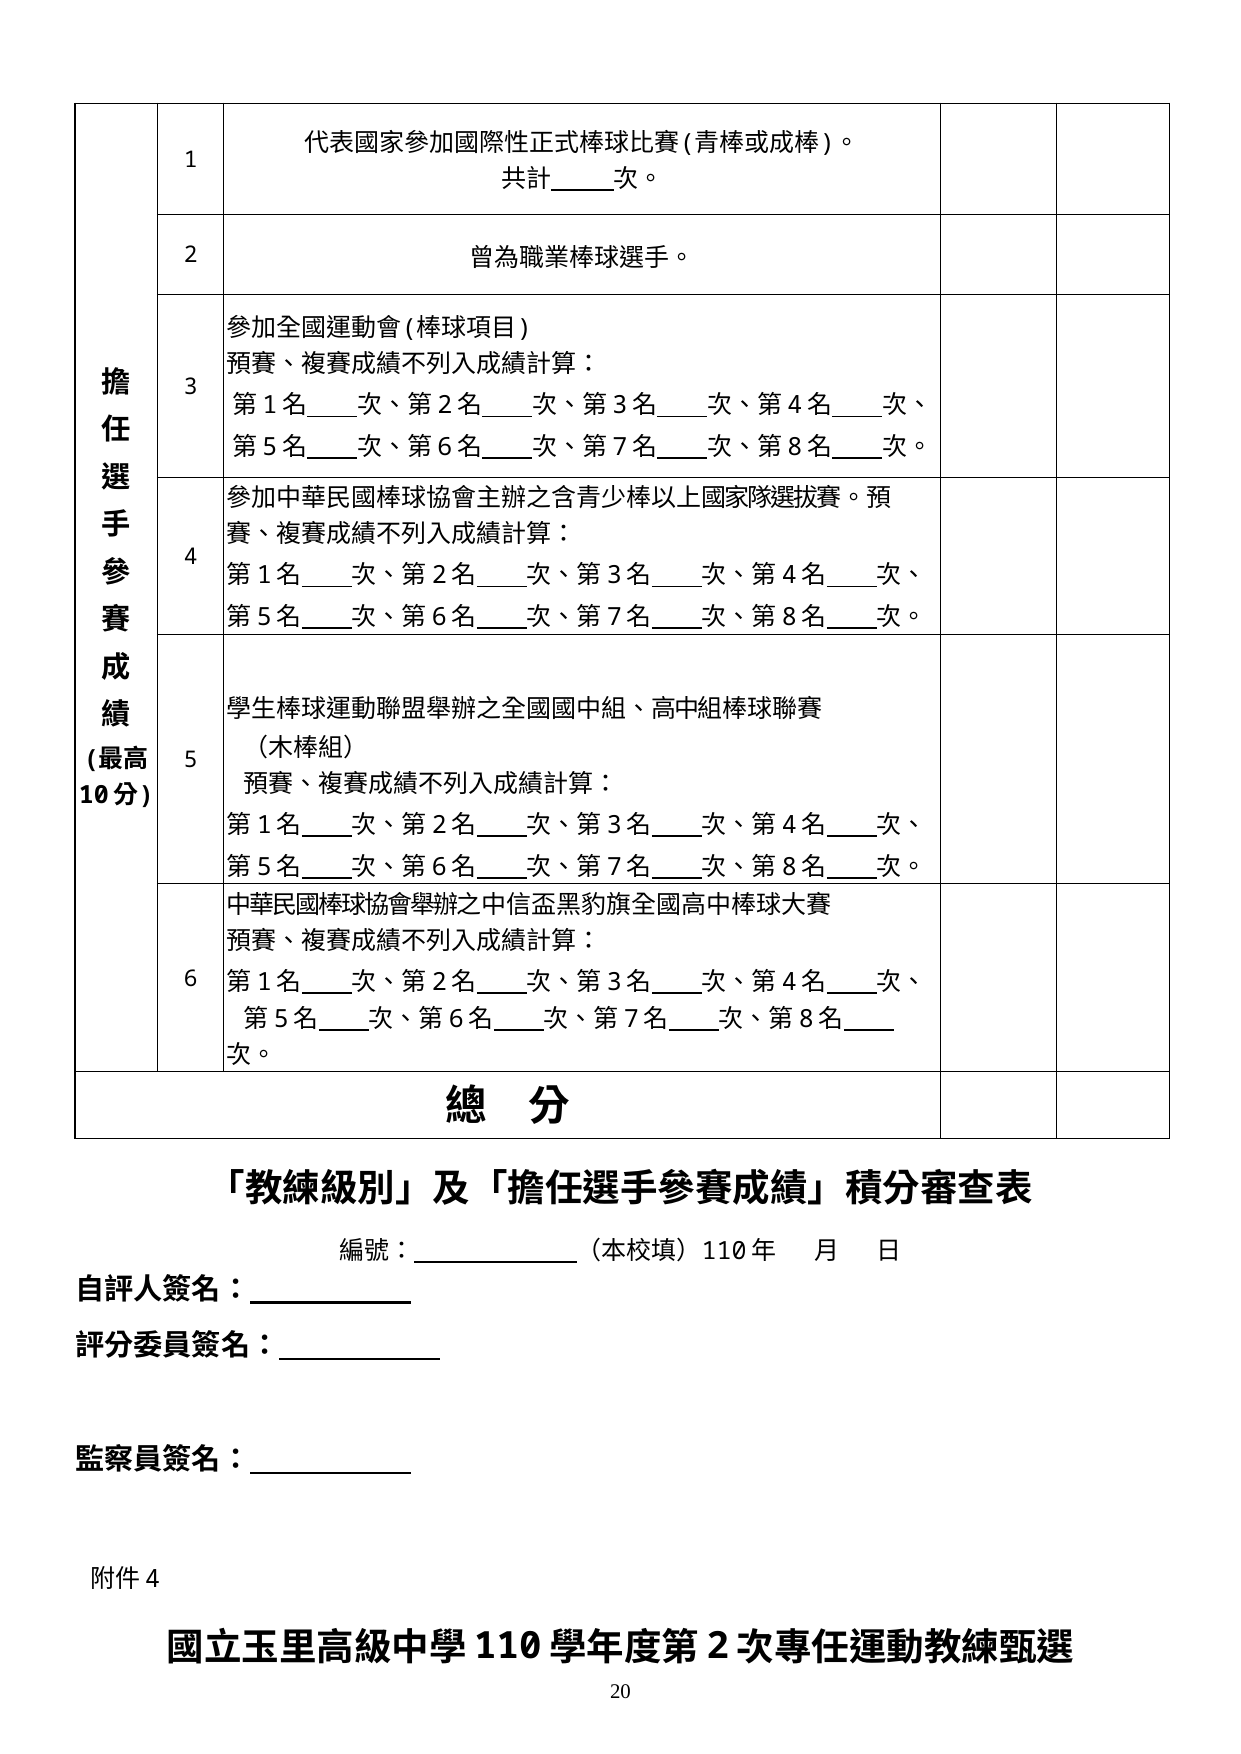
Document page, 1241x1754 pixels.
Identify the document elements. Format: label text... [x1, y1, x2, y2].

table_cell 擔 任 選 手 參 賽 成 績 (最高10分) [76, 104, 157, 1071]
text 編號： （本校填）110年 月 日 [75, 1230, 1165, 1267]
table_cell 參加全國運動會(棒球項目) 預賽、複賽成績不列入成績計算： 第1名 次、第2名 次、第3名 次、第4名 次、 第5名 次、第6名 次、第7名 次、第8名 次。 [224, 295, 940, 477]
table_cell 學生棒球運動聯盟舉辦之全國國中組、高中組棒球聯賽 （木棒組） 預賽、複賽成績不列入成績計算： 第1名 次、第2名 次、第3名 次、第4名 次、 第5名 次、第6名 次、第7名 次、第8名 次。 [224, 635, 940, 883]
table_cell [1057, 215, 1169, 293]
table_cell [1057, 635, 1169, 883]
table_cell 曾為職業棒球選手。 [224, 215, 940, 293]
table_cell [941, 215, 1056, 293]
text 「教練級別」及「擔任選手參賽成績」積分審查表 [75, 1157, 1165, 1212]
table_cell [941, 104, 1056, 213]
table_cell 3 [158, 295, 223, 477]
text 評分委員簽名： [0, 1335, 1165, 1360]
text 監察員簽名： [75, 1415, 1165, 1477]
table_cell [1057, 104, 1169, 213]
table_cell [941, 884, 1056, 1071]
table_cell 1 [158, 104, 223, 213]
table_cell 2 [158, 215, 223, 293]
table_cell 代表國家參加國際性正式棒球比賽(青棒或成棒)。 共計 次。 [224, 104, 940, 213]
table_cell [1057, 295, 1169, 477]
table_cell 5 [158, 635, 223, 883]
table_cell 中華民國棒球協會舉辦之中信盃黑豹旗全國高中棒球大賽 預賽、複賽成績不列入成績計算： 第1名 次、第2名 次、第3名 次、第4名 次、 第5名 次、第6名 次、第7名 次、第8名 次。 [224, 884, 940, 1071]
table_cell [1057, 478, 1169, 633]
text 自評人簽名： [0, 1279, 1165, 1304]
table_cell [941, 1072, 1056, 1138]
table_cell [1057, 1072, 1169, 1138]
table_cell [1057, 884, 1169, 1071]
table_cell [941, 295, 1056, 477]
table_cell 總 分 [76, 1072, 940, 1138]
table_cell 6 [158, 884, 223, 1071]
text 附件4 [90, 1558, 172, 1595]
table_cell 4 [158, 478, 223, 633]
table_cell 參加中華民國棒球協會主辦之含青少棒以上國家隊選拔賽。預賽、複賽成績不列入成績計算： 第1名 次、第2名 次、第3名 次、第4名 次、 第5名 次、第6名 次、第7名 次、第8名 次。 [224, 478, 940, 633]
text 國立玉里高級中學110學年度第2次專任運動教練甄選 [75, 1551, 1165, 1665]
table_cell [941, 478, 1056, 633]
table_cell [941, 635, 1056, 883]
